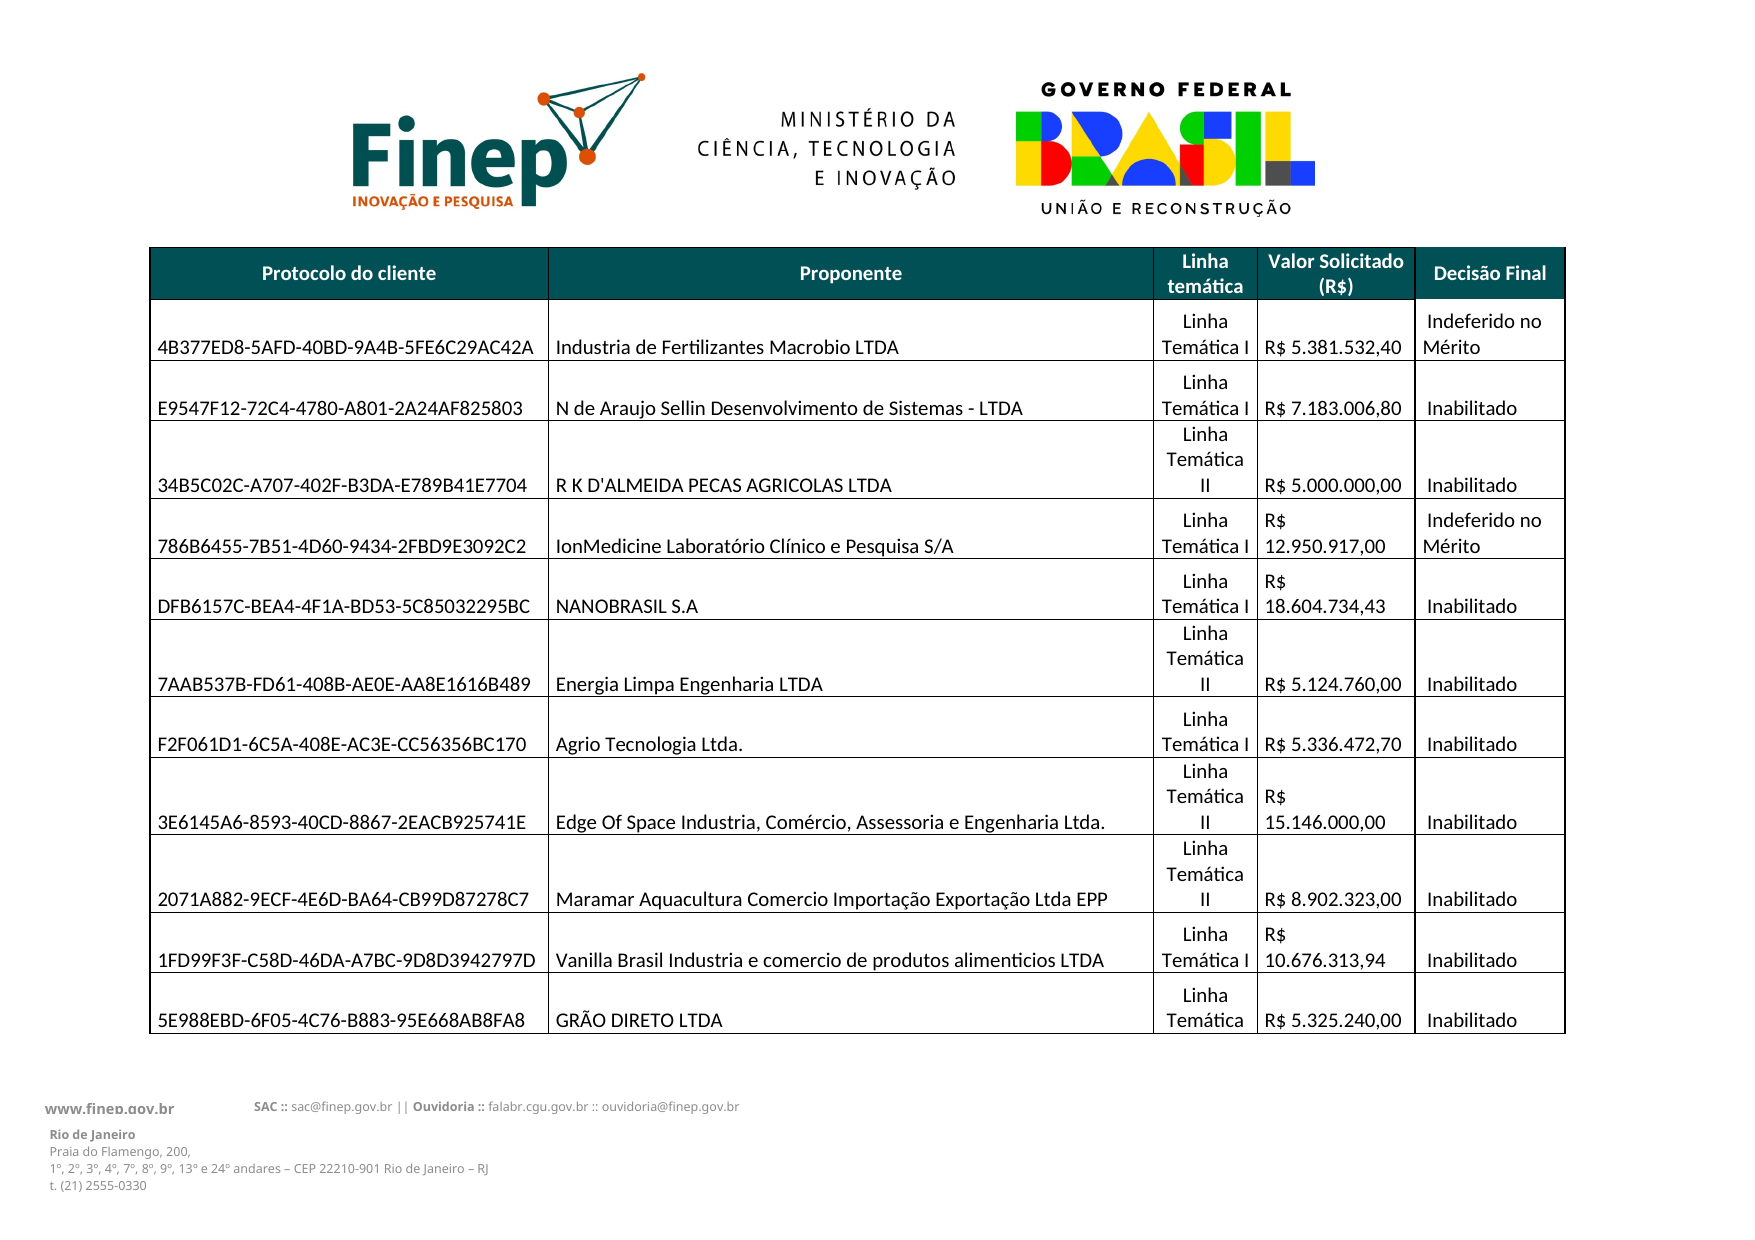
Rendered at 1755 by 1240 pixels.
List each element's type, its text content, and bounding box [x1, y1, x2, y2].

table_cell Inabilitado [1416, 973, 1564, 1033]
table_header Proponente [549, 248, 1153, 299]
table_cell R K D'ALMEIDA PECAS AGRICOLAS LTDA [549, 421, 1153, 497]
table_cell Linha Temática [1154, 973, 1257, 1033]
table_cell DFB6157C-BEA4-4F1A-BD53-5C85032295BC [151, 559, 548, 619]
table_cell Energia Limpa Engenharia LTDA [549, 620, 1153, 696]
table_cell Linha Temática II [1154, 835, 1257, 912]
table_cell R$ 8.902.323,00 [1258, 835, 1414, 912]
table_cell E9547F12-72C4-4780-A801-2A24AF825803 [151, 361, 548, 420]
table_cell Industria de Fertilizantes Macrobio LTDA [549, 300, 1153, 359]
table_cell Inabilitado [1416, 913, 1564, 972]
table_cell 786B6455-7B51-4D60-9434-2FBD9E3092C2 [151, 499, 548, 558]
table_cell R$ 5.336.472,70 [1258, 697, 1414, 757]
table_cell 7AAB537B-FD61-408B-AE0E-AA8E1616B489 [151, 620, 548, 696]
table_cell Maramar Aquacultura Comercio Importação Exportação Ltda EPP [549, 835, 1153, 912]
table_cell R$ 18.604.734,43 [1258, 559, 1414, 619]
table_cell Inabilitado [1416, 361, 1564, 420]
table_cell Inabilitado [1416, 758, 1564, 834]
table_cell 2071A882-9ECF-4E6D-BA64-CB99D87278C7 [151, 835, 548, 912]
table_cell R$ 15.146.000,00 [1258, 758, 1414, 834]
table_cell R$ 5.000.000,00 [1258, 421, 1414, 497]
table_cell 3E6145A6-8593-40CD-8867-2EACB925741E [151, 758, 548, 834]
table_cell R$ 5.381.532,40 [1258, 300, 1414, 359]
table_cell Inabilitado [1416, 697, 1564, 757]
table_cell Indeferido no Mérito [1416, 299, 1564, 359]
table_cell F2F061D1-6C5A-408E-AC3E-CC56356BC170 [151, 697, 548, 757]
table_cell Vanilla Brasil Industria e comercio de produtos alimenticios LTDA [549, 913, 1153, 972]
table_cell IonMedicine Laboratório Clínico e Pesquisa S/A [549, 499, 1153, 558]
table_cell Inabilitado [1416, 421, 1564, 497]
table_cell N de Araujo Sellin Desenvolvimento de Sistemas - LTDA [549, 361, 1153, 420]
table_cell 34B5C02C-A707-402F-B3DA-E789B41E7704 [151, 421, 548, 497]
table_cell Linha Temática I [1154, 697, 1257, 757]
table_cell 4B377ED8-5AFD-40BD-9A4B-5FE6C29AC42A [151, 300, 548, 359]
table_cell GRÃO DIRETO LTDA [549, 973, 1153, 1033]
table_cell Edge Of Space Industria, Comércio, Assessoria e Engenharia Ltda. [549, 758, 1153, 834]
table_cell 1FD99F3F-C58D-46DA-A7BC-9D8D3942797D [151, 913, 548, 972]
table_cell NANOBRASIL S.A [549, 559, 1153, 619]
table_cell Linha Temática I [1154, 559, 1257, 619]
table_cell Linha Temática I [1154, 361, 1257, 420]
table_header Protocolo do cliente [151, 248, 548, 299]
table_cell 5E988EBD-6F05-4C76-B883-95E668AB8FA8 [151, 973, 548, 1033]
table_cell Indeferido no Mérito [1416, 499, 1564, 558]
table_cell Linha Temática II [1154, 421, 1257, 497]
table_cell Linha Temática II [1154, 620, 1257, 696]
table_header Decisão Final [1416, 247, 1564, 299]
table_header Valor Solicitado (R$) [1258, 248, 1414, 299]
table_cell R$ 7.183.006,80 [1258, 361, 1414, 420]
table_cell R$ 10.676.313,94 [1258, 913, 1414, 972]
table_cell Linha Temática I [1154, 913, 1257, 972]
table_cell R$ 12.950.917,00 [1258, 499, 1414, 558]
table_cell Inabilitado [1416, 620, 1564, 696]
table_cell Linha Temática I [1154, 499, 1257, 558]
table_cell Inabilitado [1416, 559, 1564, 619]
table_cell Linha Temática I [1154, 300, 1257, 359]
table_cell Linha Temática II [1154, 758, 1257, 834]
table_header Linha temática [1154, 248, 1257, 299]
table_cell Agrio Tecnologia Ltda. [549, 697, 1153, 757]
table_cell R$ 5.325.240,00 [1258, 973, 1414, 1033]
table_cell Inabilitado [1416, 835, 1564, 912]
table_cell R$ 5.124.760,00 [1258, 620, 1414, 696]
